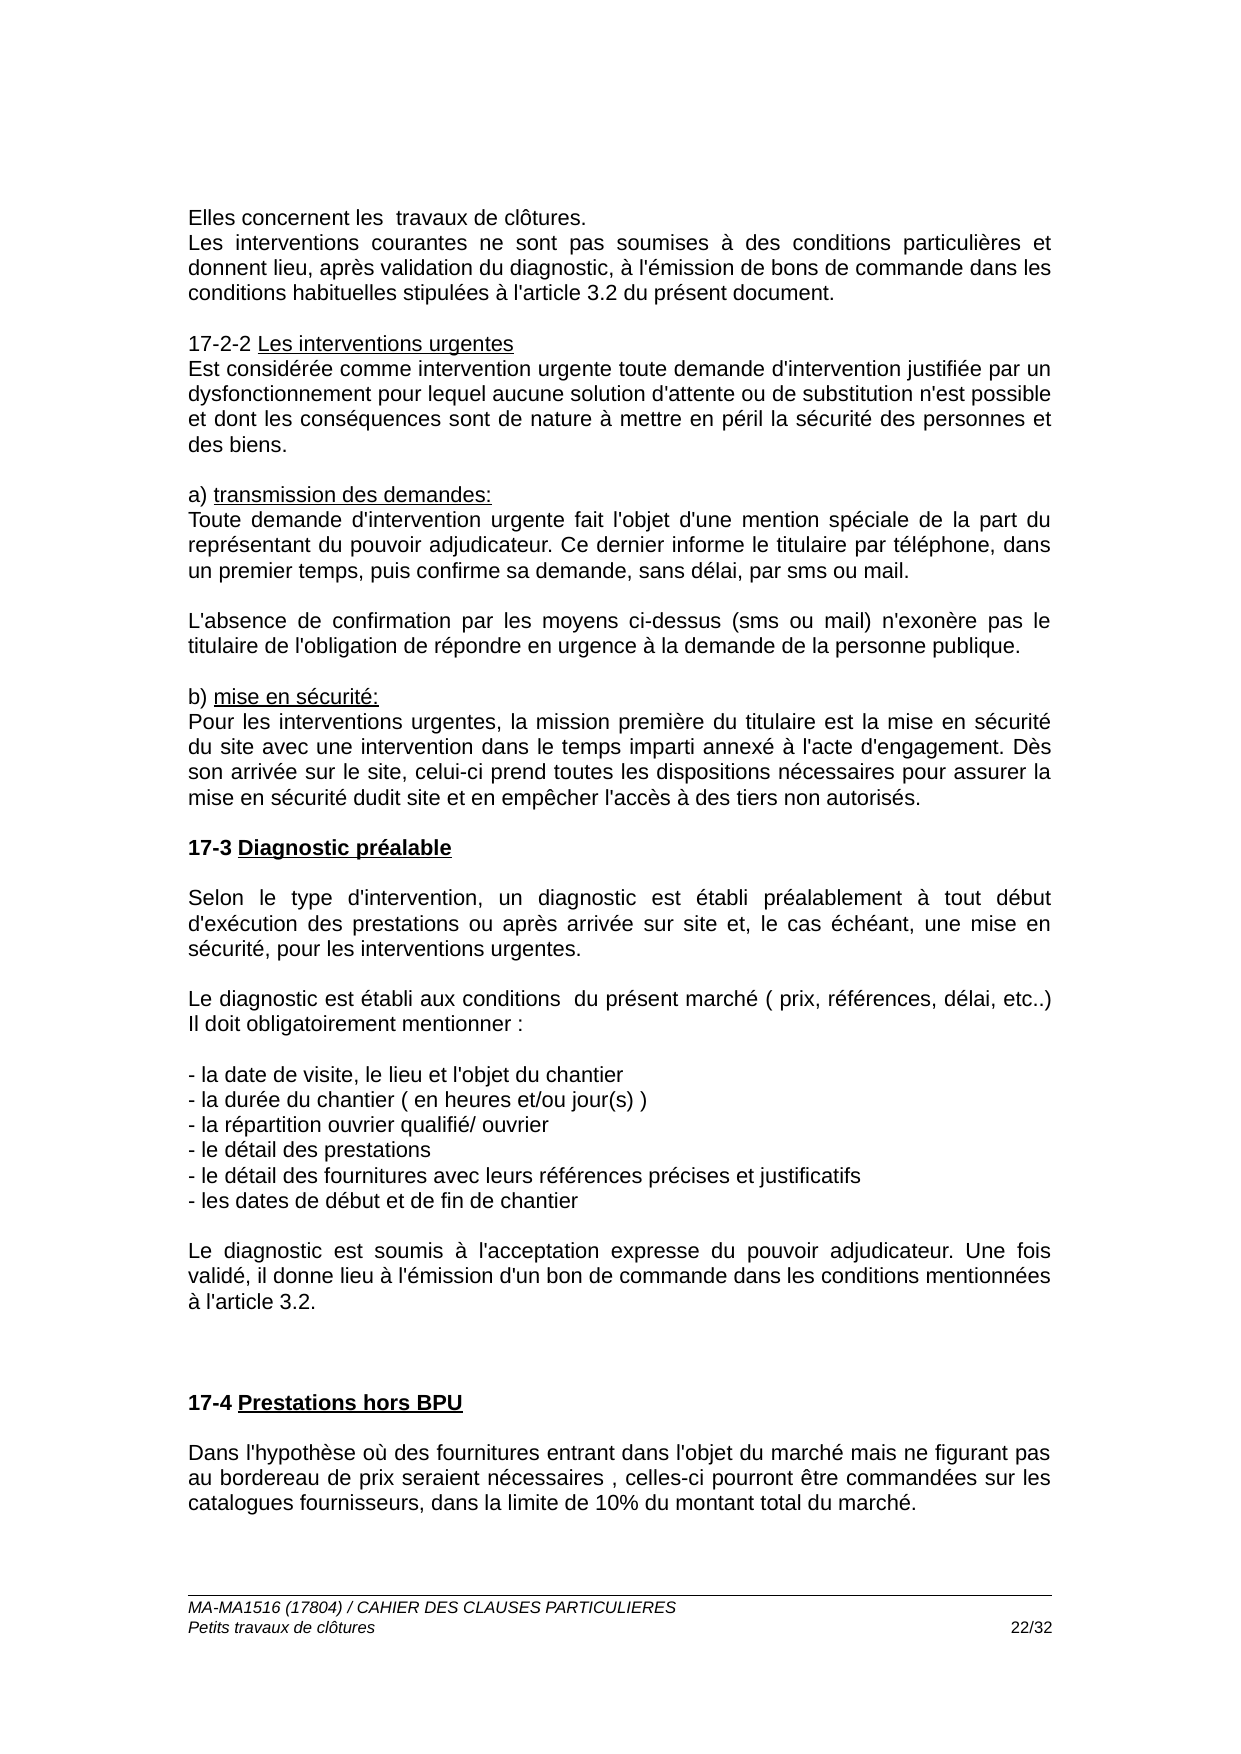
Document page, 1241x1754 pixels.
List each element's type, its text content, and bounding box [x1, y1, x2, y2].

text 17-4 Prestations hors BPU [188, 1389, 1052, 1414]
text Elles concernent les travaux de clôtures. [188, 204, 1052, 230]
text 17-3 Diagnostic préalable [188, 835, 1052, 860]
text - la durée du chantier ( en heures et/ou jour(s) ) [188, 1087, 1052, 1112]
text L'absence de confirmation par les moyens ci-dessus (sms ou mail) n'exonère pas le titulaire de l'obligation de répondre en urgence à la demande de la personne publique. [188, 608, 1052, 658]
text a) transmission des demandes: [188, 482, 1052, 507]
text - les dates de début et de fin de chantier [188, 1188, 1052, 1213]
text - le détail des fournitures avec leurs références précises et justificatifs [188, 1162, 1052, 1188]
text 17-2-2 Les interventions urgentes [188, 331, 1052, 356]
text b) mise en sécurité: [188, 683, 1052, 709]
text Les interventions courantes ne sont pas soumises à des conditions particulières et donnent lieu, après validation du diagnostic, à l'émission de bons de commande dans les conditions habituelles stipulées à l'article 3.2 du présent document. [188, 230, 1052, 305]
text Selon le type d'intervention, un diagnostic est établi préalablement à tout début d'exécution des prestations ou après arrivée sur site et, le cas échéant, une mise en sécurité, pour les interventions urgentes. [188, 885, 1052, 961]
text Est considérée comme intervention urgente toute demande d'intervention justifiée par un dysfonctionnement pour lequel aucune solution d'attente ou de substitution n'est possible et dont les conséquences sont de nature à mettre en péril la sécurité des personnes et des biens. [188, 356, 1052, 457]
text Dans l'hypothèse où des fournitures entrant dans l'objet du marché mais ne figurant pas au bordereau de prix seraient nécessaires , celles-ci pourront être commandées sur les catalogues fournisseurs, dans la limite de 10% du montant total du marché. [188, 1440, 1052, 1515]
text Toute demande d'intervention urgente fait l'objet d'une mention spéciale de la part du représentant du pouvoir adjudicateur. Ce dernier informe le titulaire par téléphone, dans un premier temps, puis confirme sa demande, sans délai, par sms ou mail. [188, 507, 1052, 583]
text Pour les interventions urgentes, la mission première du titulaire est la mise en sécurité du site avec une intervention dans le temps imparti annexé à l'acte d'engagement. Dès son arrivée sur le site, celui-ci prend toutes les dispositions nécessaires pour assurer la mise en sécurité dudit site et en empêcher l'accès à des tiers non autorisés. [188, 709, 1052, 809]
text - la date de visite, le lieu et l'objet du chantier [188, 1062, 1052, 1087]
text Le diagnostic est soumis à l'acceptation expresse du pouvoir adjudicateur. Une fois validé, il donne lieu à l'émission d'un bon de commande dans les conditions mentionnées à l'article 3.2. [188, 1238, 1052, 1314]
text - le détail des prestations [188, 1137, 1052, 1162]
text Le diagnostic est établi aux conditions du présent marché ( prix, références, délai, etc..) Il doit obligatoirement mentionner : [188, 986, 1052, 1036]
text - la répartition ouvrier qualifié/ ouvrier [188, 1112, 1052, 1137]
